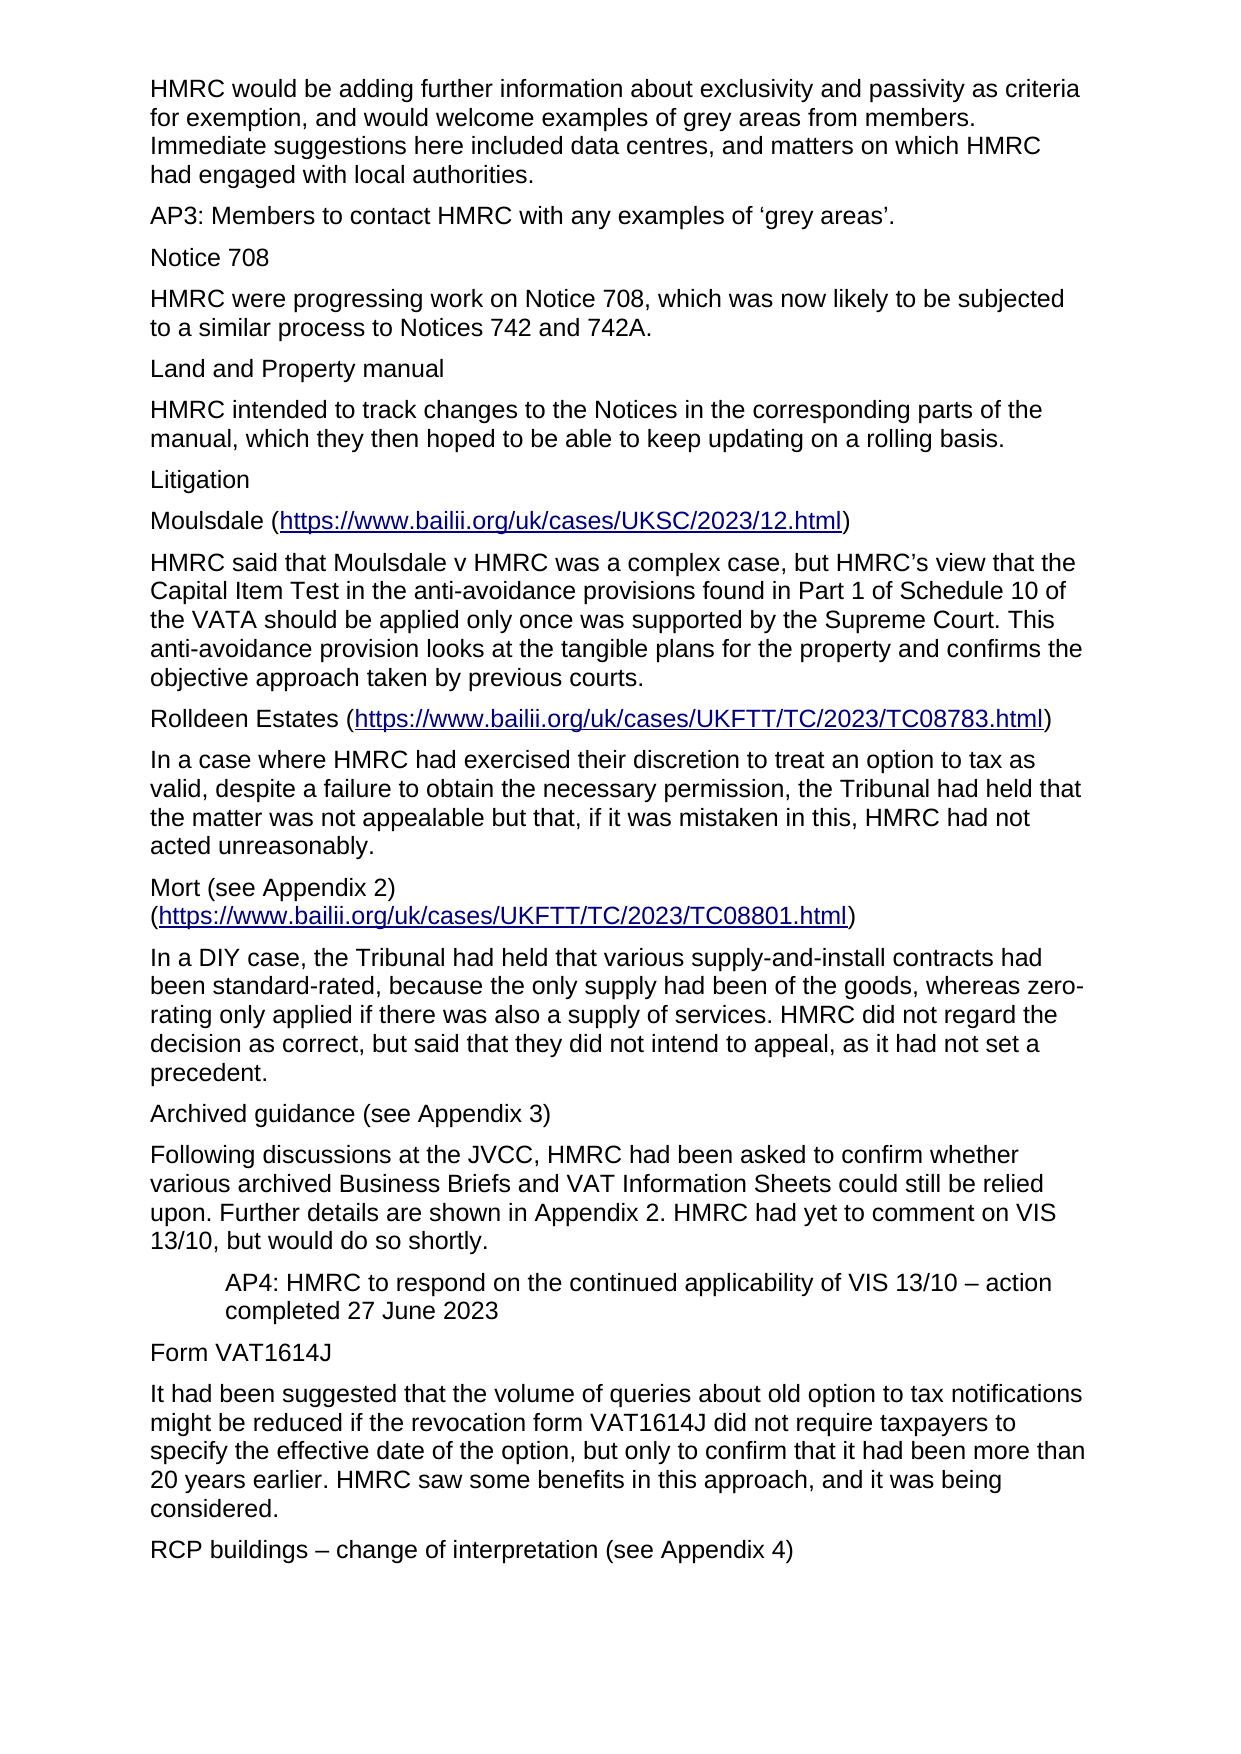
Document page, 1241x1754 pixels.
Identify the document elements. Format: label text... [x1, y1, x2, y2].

text HMRC said that Moulsdale v HMRC was a complex case, but HMRC’s view that the Capital Item Test in the anti-avoidance provisions found in Part 1 of Schedule 10 of the VATA should be applied only once was supported by the Supreme Court. This anti-avoidance provision looks at the tangible plans for the property and confirms the objective approach taken by previous courts. [150, 547, 1090, 691]
text AP4: HMRC to respond on the continued applicability of VIS 13/10 – action completed 27 June 2023 [225, 1267, 1090, 1325]
text Litigation [150, 465, 1090, 494]
text In a DIY case, the Tribunal had held that various supply-and-install contracts had been standard-rated, because the only supply had been of the goods, whereas zero-rating only applied if there was also a supply of services. HMRC did not regard the decision as correct, but said that they did not intend to appeal, as it had not set a precedent. [150, 942, 1090, 1086]
text Following discussions at the JVCC, HMRC had been asked to confirm whether various archived Business Briefs and VAT Information Sheets could still be relied upon. Further details are shown in Appendix 2. HMRC had yet to comment on VIS 13/10, but would do so shortly. [150, 1140, 1090, 1255]
text Moulsdale (https://www.bailii.org/uk/cases/UKSC/2023/12.html) [150, 506, 1090, 535]
text Rolldeen Estates (https://www.bailii.org/uk/cases/UKFTT/TC/2023/TC08783.html) [150, 704, 1090, 732]
text AP3: Members to contact HMRC with any examples of ‘grey areas’. [150, 201, 1090, 230]
text Land and Property manual [150, 354, 1090, 382]
text Mort (see Appendix 2) (https://www.bailii.org/uk/cases/UKFTT/TC/2023/TC08801.html) [150, 872, 1090, 930]
text Form VAT1614J [150, 1337, 1090, 1366]
text HMRC would be adding further information about exclusivity and passivity as criteria for exemption, and would welcome examples of grey areas from members. Immediate suggestions here included data centres, and matters on which HMRC had engaged with local authorities. [150, 74, 1090, 189]
text Notice 708 [150, 242, 1090, 271]
text RCP buildings – change of interpretation (see Appendix 4) [150, 1535, 1090, 1564]
text HMRC were progressing work on Notice 708, which was now likely to be subjected to a similar process to Notices 742 and 742A. [150, 284, 1090, 341]
text In a case where HMRC had exercised their discretion to treat an option to tax as valid, despite a failure to obtain the necessary permission, the Tribunal had held that the matter was not appealable but that, if it was mistaken in this, HMRC had not acted unreasonably. [150, 745, 1090, 860]
text HMRC intended to track changes to the Notices in the corresponding parts of the manual, which they then hoped to be able to keep updating on a rolling basis. [150, 395, 1090, 452]
text It had been suggested that the volume of queries about old option to tax notifications might be reduced if the revocation form VAT1614J did not require taxpayers to specify the effective date of the option, but only to confirm that it had been more than 20 years earlier. HMRC saw some benefits in this approach, and it was being considered. [150, 1379, 1090, 1522]
text Archived guidance (see Appendix 3) [150, 1099, 1090, 1127]
